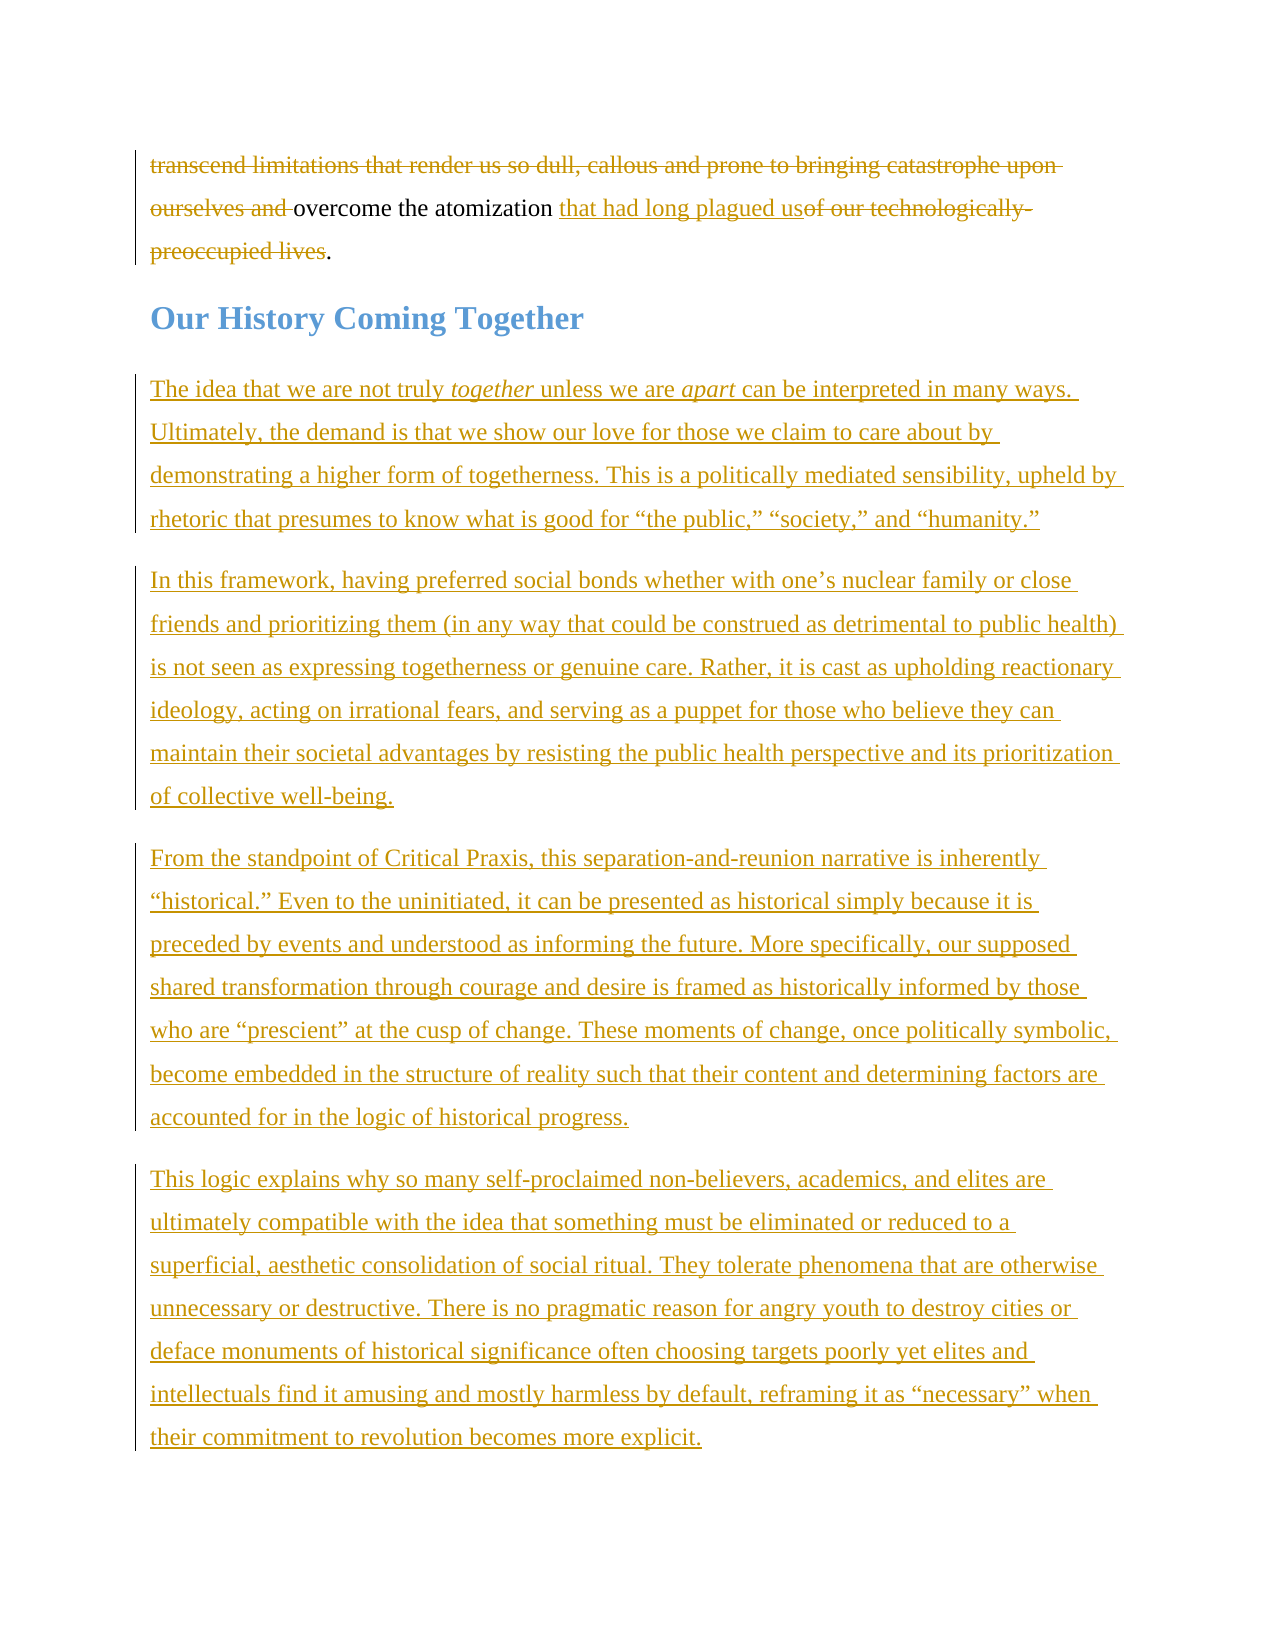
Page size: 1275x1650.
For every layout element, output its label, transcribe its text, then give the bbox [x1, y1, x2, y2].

text This logic explains why so many self-proclaimed non-believers, academics, and elites are ultimately compatible with the idea that something must be eliminated or reduced to a superficial, aesthetic consolidation of social ritual. They tolerate phenomena that are otherwise unnecessary or destructive. There is no pragmatic reason for angry youth to destroy cities or deface monuments of historical significance often choosing targets poorly yet elites and intellectuals find it amusing and mostly harmless by default, reframing it as “necessary” when their commitment to revolution becomes more explicit. [150, 1164, 1125, 1451]
text The idea that we are not truly together unless we are apart can be interpreted in many ways. Ultimately, the demand is that we show our love for those we claim to care about by demonstrating a higher form of togetherness. This is a politically mediated sensibility, upheld by rhetoric that presumes to know what is good for “the public,” “society,” and “humanity.” [150, 374, 1125, 532]
text In this framework, having preferred social bonds whether with one’s nuclear family or close friends and prioritizing them (in any way that could be construed as detrimental to public health) is not seen as expressing togetherness or genuine care. Rather, it is cast as upholding reactionary ideology, acting on irrational fears, and serving as a puppet for those who believe they can maintain their societal advantages by resisting the public health perspective and its prioritization of collective well-being. [150, 566, 1125, 810]
text From the standpoint of Critical Praxis, this separation-and-reunion narrative is inherently “historical.” Even to the uninitiated, it can be presented as historical simply because it is preceded by events and understood as informing the future. More specifically, our supposed shared transformation through courage and desire is framed as historically informed by those who are “prescient” at the cusp of change. These moments of change, once politically symbolic, become embedded in the structure of reality such that their content and determining factors are accounted for in the logic of historical progress. [150, 843, 1125, 1131]
text Our History Coming Together [150, 298, 1125, 336]
